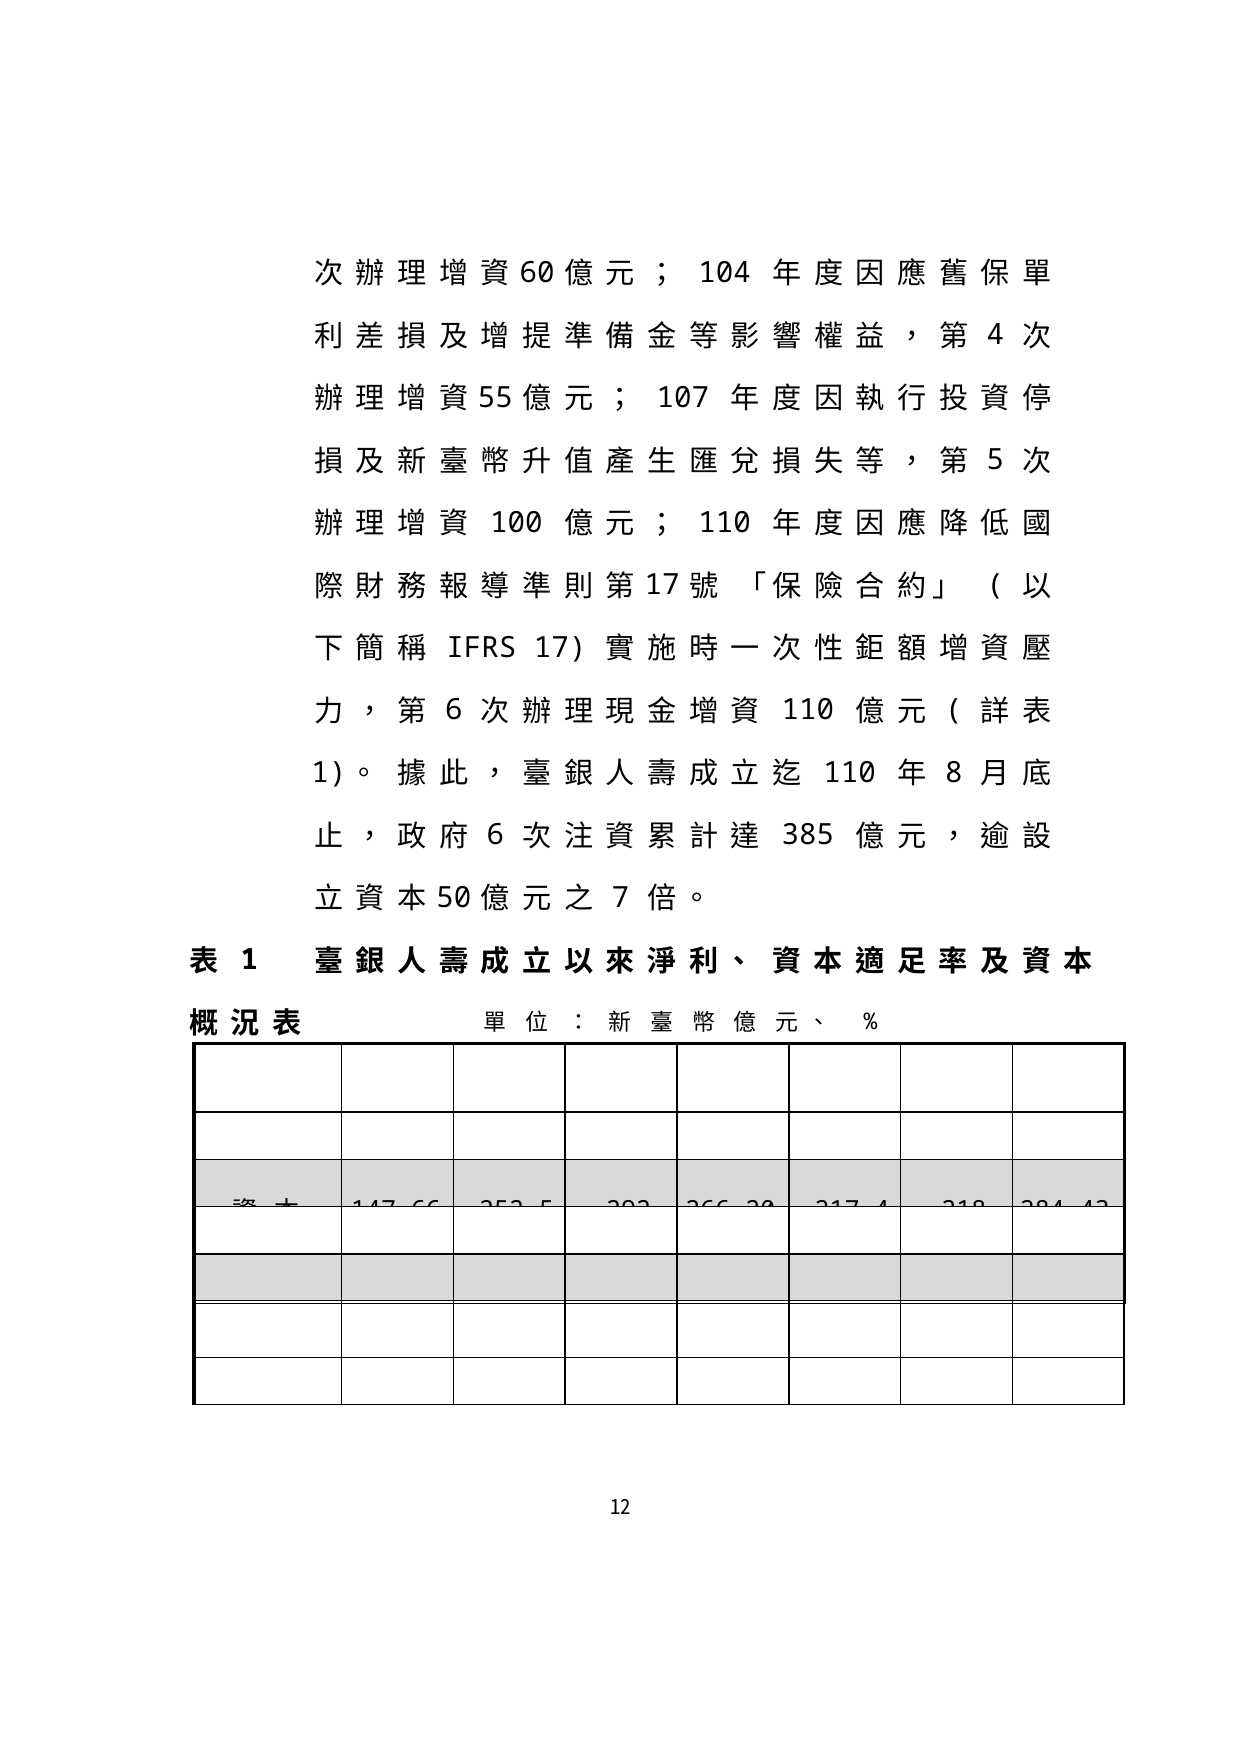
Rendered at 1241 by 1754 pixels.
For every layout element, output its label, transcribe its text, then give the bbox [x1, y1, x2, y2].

table_cell 0.18 [790, 1113, 900, 1158]
table_cell 0 [1013, 1255, 1123, 1300]
table_cell 年度 項目 [196, 1304, 341, 1356]
table_cell 0 [678, 1255, 788, 1300]
table_cell 0.03 [454, 1113, 564, 1158]
table_cell 資本餘額 [196, 1207, 341, 1253]
table_cell 0.63 [566, 1113, 676, 1158]
table_cell +60 [901, 1255, 1012, 1300]
table_cell -39.22 [901, 1358, 1012, 1404]
table_header 103 [1013, 1045, 1123, 1111]
table_cell 0 [342, 1255, 453, 1300]
table_cell 110.8 [1013, 1304, 1123, 1356]
table_cell +40 [566, 1255, 676, 1300]
table_cell +20 [454, 1255, 564, 1300]
text 表1 臺銀人壽成立以來淨利、資本適足率及資本概況表 單位：新臺幣億元、% [183, 917, 1102, 1042]
table_cell 110 [566, 1207, 676, 1253]
table_cell 106 [566, 1304, 676, 1356]
table_cell 284.43 [1013, 1160, 1123, 1206]
table_cell 170 [901, 1207, 1012, 1253]
text 臺銀人壽係於97年度經分割臺灣銀行人壽保險業務部門之營業資產及負債而設立，初期資本50億元。有鑑於全球金融風暴造成股市重挫，為強化資本結構及提升資本適足率，98年度第1次辦理現金增資20億元；續為健全財務結構，承擔公司營運風險及強化市場競爭力，99年度第2次增資40億元；102年度為達主管機關資本適足率及利害關係人交易之監理標準等，第3次辦理增資60億元；104年度因應舊保單利差損及增提準備金等影響權益，第4次辦理增資55億元；107年度因執行投資停損及新臺幣升值產生匯兌損失等，第5次辦理增資100億元；110年度因應降低國際財務報導準則第17號「保險合約」(以下簡稱IFRS 17)實施時一次性鉅額增資壓力，第6次辦理現金增資110億元(詳表1)。據此，臺銀人壽成立迄110年8月底止，政府6次注資累計達385億元，逾設立資本50億元之7倍。 [271, 229, 1058, 917]
table_cell 110 [678, 1207, 788, 1253]
table_cell 稅前淨利 [196, 1358, 341, 1404]
table_header 99 [566, 1045, 676, 1111]
table_cell -14.06 [342, 1113, 453, 1158]
table_cell 110 [790, 1207, 900, 1253]
table_cell 70 [454, 1207, 564, 1253]
table_cell 109 [901, 1304, 1012, 1356]
table_header 97 [342, 1045, 453, 1111]
table_cell 217.41 [790, 1160, 900, 1206]
table_cell 266.20 [678, 1160, 788, 1206]
table_cell -8.41 [1013, 1113, 1123, 1158]
table_cell 147.66 [342, 1160, 453, 1206]
table_header 98 [454, 1045, 564, 1111]
table_cell 108 [790, 1304, 900, 1356]
table_cell 稅前淨利 [196, 1113, 341, 1158]
table_cell 107 [678, 1304, 788, 1356]
table_cell 現金增資 [196, 1255, 341, 1300]
table_cell 50 [342, 1207, 453, 1253]
table_header 年度 項目 [196, 1045, 341, 1111]
table_header 101 [790, 1045, 900, 1111]
table_cell 0 [790, 1255, 900, 1300]
table_header 100 [678, 1045, 788, 1111]
table_cell 170 [1013, 1207, 1123, 1253]
table_cell -1.68 [1013, 1358, 1123, 1404]
table_cell 252.54 [454, 1160, 564, 1206]
table_cell 2.86 [678, 1113, 788, 1158]
table_cell -4.11 [901, 1113, 1012, 1158]
table_cell 292.03 [566, 1160, 676, 1206]
table_cell 資本適足率 [196, 1160, 341, 1206]
table_cell 104 [342, 1304, 453, 1356]
table_cell -25.29 [342, 1358, 453, 1404]
table_cell -18.36 [678, 1358, 788, 1404]
table_cell -25.53 [790, 1358, 900, 1404]
table_header 102 [901, 1045, 1012, 1111]
table_cell 218.27 [901, 1160, 1012, 1206]
table_cell -32.44 [454, 1358, 564, 1404]
table_cell -39.87 [566, 1358, 676, 1404]
table_cell 105 [454, 1304, 564, 1356]
